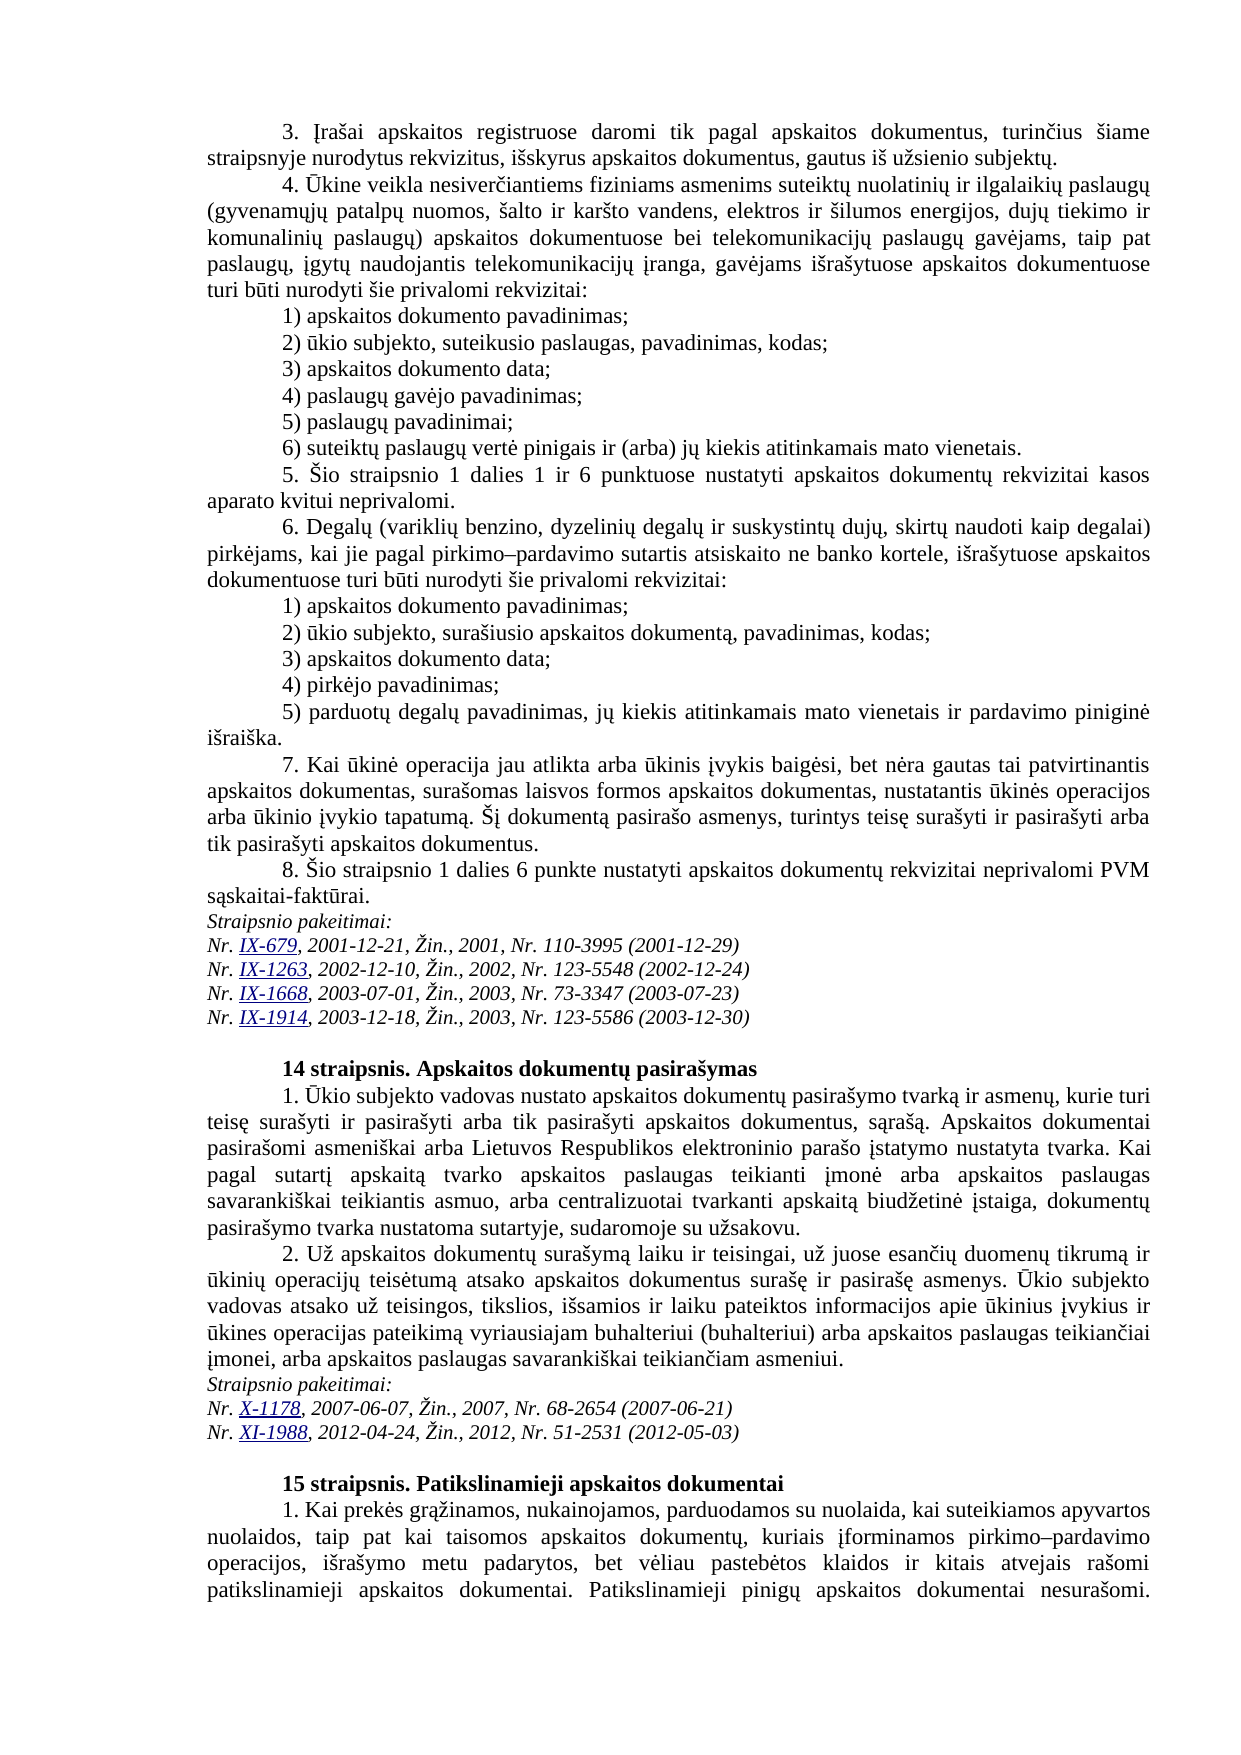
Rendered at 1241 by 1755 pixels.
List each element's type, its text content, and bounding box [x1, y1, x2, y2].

text 4) pirkėjo pavadinimas; [207, 672, 1152, 698]
text 8. Šio straipsnio 1 dalies 6 punkte nustatyti apskaitos dokumentų rekvizitai neprivalomi PVM sąskaitai-faktūrai. [207, 856, 1152, 909]
text 1) apskaitos dokumento pavadinimas; [207, 592, 1152, 619]
text Straipsnio pakeitimai: [207, 1372, 1152, 1396]
text 3. Įrašai apskaitos registruose daromi tik pagal apskaitos dokumentus, turinčius šiame straipsnyje nurodytus rekvizitus, išskyrus apskaitos dokumentus, gautus iš užsienio subjektų. [207, 118, 1152, 171]
text 4) paslaugų gavėjo pavadinimas; [207, 382, 1152, 408]
text Nr. IX-679, 2001-12-21, Žin., 2001, Nr. 110-3995 (2001-12-29) [207, 933, 1152, 957]
text 5) paslaugų pavadinimai; [207, 408, 1152, 434]
text 1. Kai prekės grąžinamos, nukainojamos, parduodamos su nuolaida, kai suteikiamos apyvartos nuolaidos, taip pat kai taisomos apskaitos dokumentų, kuriais įforminamos pirkimo–pardavimo operacijos, išrašymo metu padarytos, bet vėliau pastebėtos klaidos ir kitais atvejais rašomi patikslinamieji apskaitos dokumentai. Patikslinamieji pinigų apskaitos dokumentai nesurašomi. [207, 1497, 1152, 1602]
text 5) parduotų degalų pavadinimas, jų kiekis atitinkamais mato vienetais ir pardavimo piniginė išraiška. [207, 698, 1152, 751]
text 3) apskaitos dokumento data; [207, 645, 1152, 672]
text 2) ūkio subjekto, suteikusio paslaugas, pavadinimas, kodas; [207, 329, 1152, 355]
text 6. Degalų (variklių benzino, dyzelinių degalų ir suskystintų dujų, skirtų naudoti kaip degalai) pirkėjams, kai jie pagal pirkimo–pardavimo sutartis atsiskaito ne banko kortele, išrašytuose apskaitos dokumentuose turi būti nurodyti šie privalomi rekvizitai: [207, 513, 1152, 592]
text 6) suteiktų paslaugų vertė pinigais ir (arba) jų kiekis atitinkamais mato vienetais. [207, 434, 1152, 461]
text 1. Ūkio subjekto vadovas nustato apskaitos dokumentų pasirašymo tvarką ir asmenų, kurie turi teisę surašyti ir pasirašyti arba tik pasirašyti apskaitos dokumentus, sąrašą. Apskaitos dokumentai pasirašomi asmeniškai arba Lietuvos Respublikos elektroninio parašo įstatymo nustatyta tvarka. Kai pagal sutartį apskaitą tvarko apskaitos paslaugas teikianti įmonė arba apskaitos paslaugas savarankiškai teikiantis asmuo, arba centralizuotai tvarkanti apskaitą biudžetinė įstaiga, dokumentų pasirašymo tvarka nustatoma sutartyje, sudaromoje su užsakovu. [207, 1082, 1152, 1240]
text Straipsnio pakeitimai: [207, 909, 1152, 933]
text 4. Ūkine veikla nesiverčiantiems fiziniams asmenims suteiktų nuolatinių ir ilgalaikių paslaugų (gyvenamųjų patalpų nuomos, šalto ir karšto vandens, elektros ir šilumos energijos, dujų tiekimo ir komunalinių paslaugų) apskaitos dokumentuose bei telekomunikacijų paslaugų gavėjams, taip pat paslaugų, įgytų naudojantis telekomunikacijų įranga, gavėjams išrašytuose apskaitos dokumentuose turi būti nurodyti šie privalomi rekvizitai: [207, 171, 1152, 303]
text 15 straipsnis. Patikslinamieji apskaitos dokumentai [207, 1470, 1152, 1497]
text Nr. X-1178, 2007-06-07, Žin., 2007, Nr. 68-2654 (2007-06-21) [207, 1396, 1152, 1420]
text Nr. XI-1988, 2012-04-24, Žin., 2012, Nr. 51-2531 (2012-05-03) [207, 1420, 1152, 1444]
text 7. Kai ūkinė operacija jau atlikta arba ūkinis įvykis baigėsi, bet nėra gautas tai patvirtinantis apskaitos dokumentas, surašomas laisvos formos apskaitos dokumentas, nustatantis ūkinės operacijos arba ūkinio įvykio tapatumą. Šį dokumentą pasirašo asmenys, turintys teisę surašyti ir pasirašyti arba tik pasirašyti apskaitos dokumentus. [207, 751, 1152, 856]
text Nr. IX-1263, 2002-12-10, Žin., 2002, Nr. 123-5548 (2002-12-24) [207, 957, 1152, 981]
text 5. Šio straipsnio 1 dalies 1 ir 6 punktuose nustatyti apskaitos dokumentų rekvizitai kasos aparato kvitui neprivalomi. [207, 461, 1152, 513]
text 2. Už apskaitos dokumentų surašymą laiku ir teisingai, už juose esančių duomenų tikrumą ir ūkinių operacijų teisėtumą atsako apskaitos dokumentus surašę ir pasirašę asmenys. Ūkio subjekto vadovas atsako už teisingos, tikslios, išsamios ir laiku pateiktos informacijos apie ūkinius įvykius ir ūkines operacijas pateikimą vyriausiajam buhalteriui (buhalteriui) arba apskaitos paslaugas teikiančiai įmonei, arba apskaitos paslaugas savarankiškai teikiančiam asmeniui. [207, 1240, 1152, 1372]
text 1) apskaitos dokumento pavadinimas; [207, 303, 1152, 329]
text Nr. IX-1914, 2003-12-18, Žin., 2003, Nr. 123-5586 (2003-12-30) [207, 1005, 1152, 1029]
text 3) apskaitos dokumento data; [207, 355, 1152, 382]
text 14 straipsnis. Apskaitos dokumentų pasirašymas [207, 1055, 1152, 1082]
text 2) ūkio subjekto, surašiusio apskaitos dokumentą, pavadinimas, kodas; [207, 619, 1152, 645]
text Nr. IX-1668, 2003-07-01, Žin., 2003, Nr. 73-3347 (2003-07-23) [207, 981, 1152, 1005]
